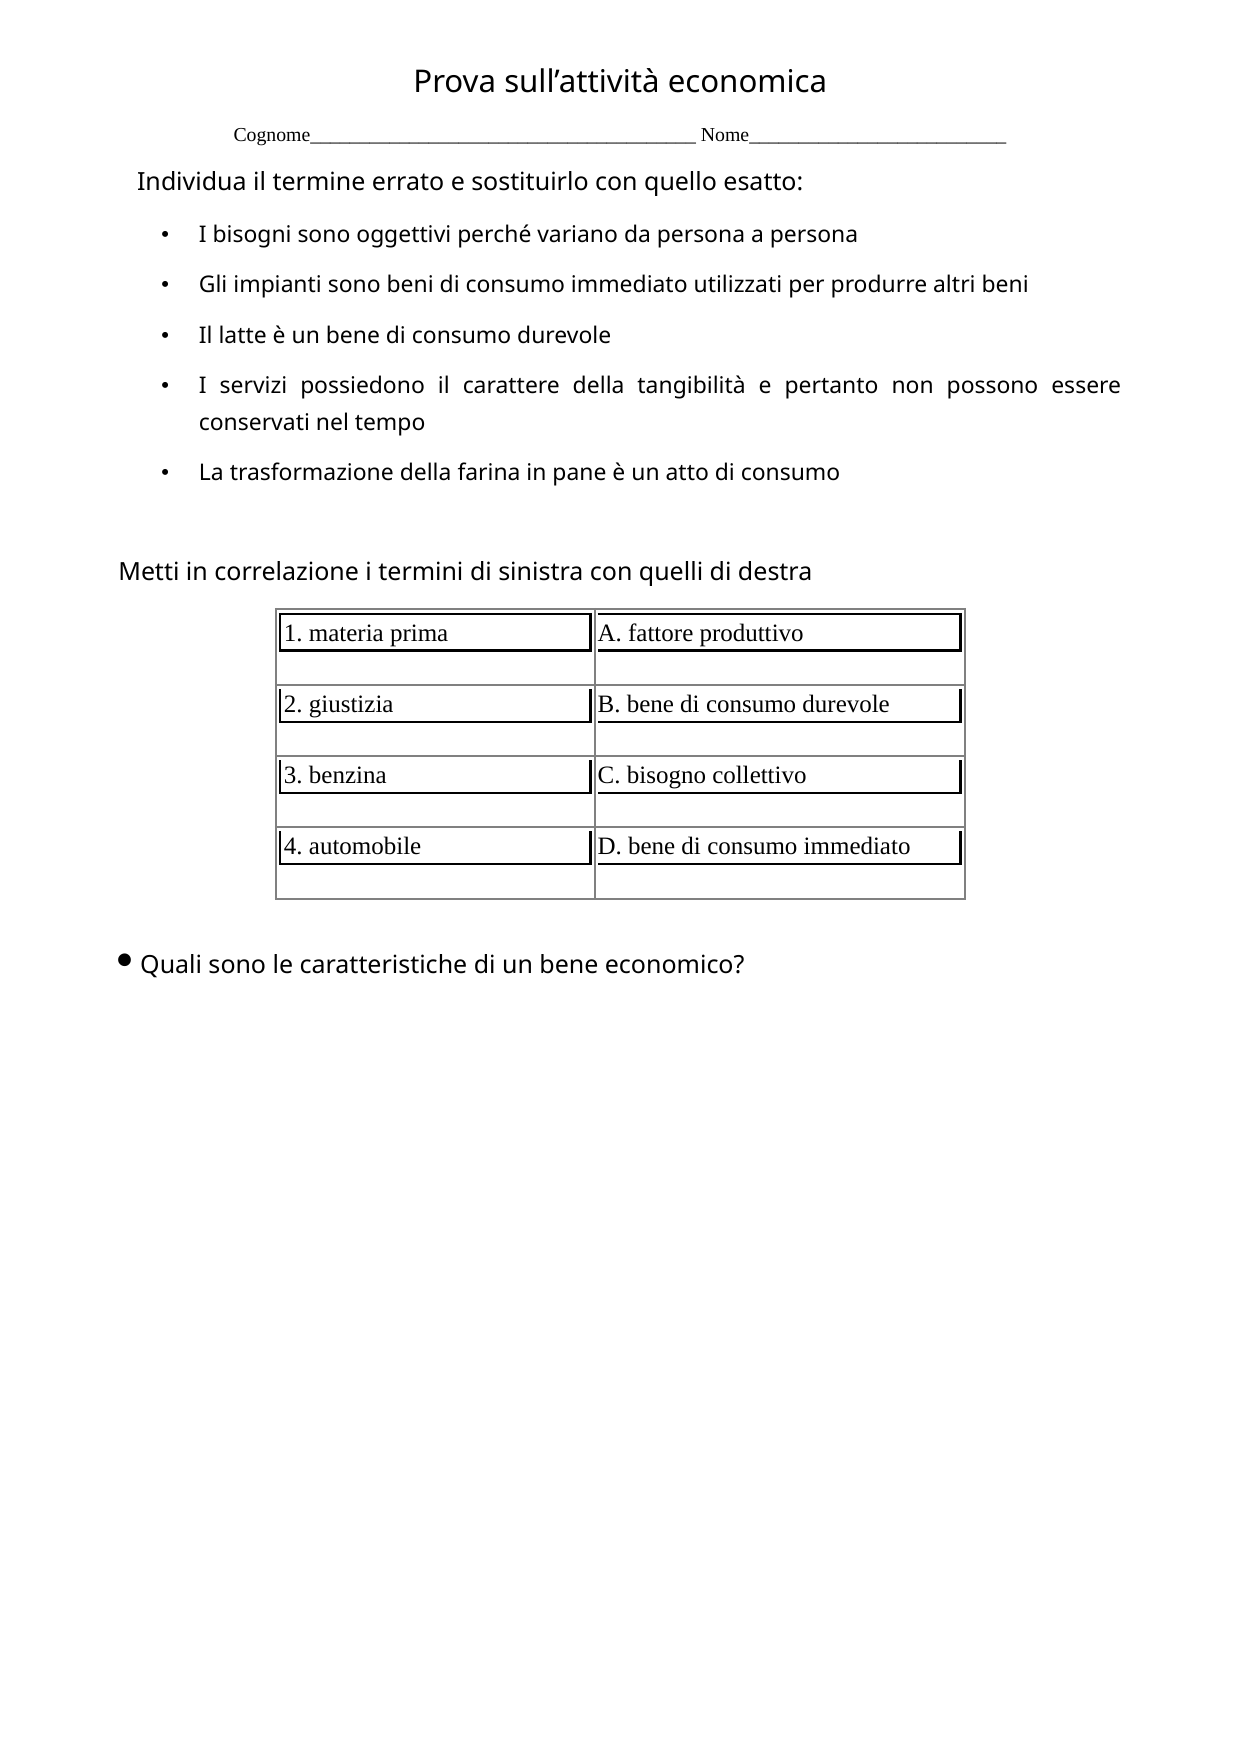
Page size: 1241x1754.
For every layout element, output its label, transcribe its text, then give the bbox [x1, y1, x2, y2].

text Cognome_______________________________________ Nome__________________________ [118, 123, 1122, 145]
table_cell 2. giustizia [277, 686, 594, 755]
table_cell C. bisogno collettivo [596, 757, 964, 826]
table_header A. fattore produttivo [596, 610, 964, 684]
table_cell 4. automobile [277, 828, 594, 897]
table_cell D. bene di consumo immediato [596, 828, 964, 897]
text · Quali sono le caratteristiche di un bene economico? [118, 947, 1122, 982]
list La trasformazione della farina in pane è un atto di consumo [161, 456, 1122, 487]
table_cell 3. benzina [277, 757, 594, 826]
list Gli impianti sono beni di consumo immediato utilizzati per produrre altri beni [161, 268, 1122, 300]
list I servizi possiedono il carattere della tangibilità e pertanto non possono essere conservati nel tempo [161, 369, 1122, 437]
text Metti in correlazione i termini di sinistra con quelli di destra [118, 554, 1122, 588]
text Individua il termine errato e sostituirlo con quello esatto: [118, 163, 1122, 198]
text Prova sull’attività economica [118, 59, 1122, 102]
table_cell B. bene di consumo durevole [596, 686, 964, 755]
list Il latte è un bene di consumo durevole [161, 319, 1122, 350]
table_header 1. materia prima [277, 610, 594, 684]
list I bisogni sono oggettivi perché variano da persona a persona [161, 218, 1122, 249]
